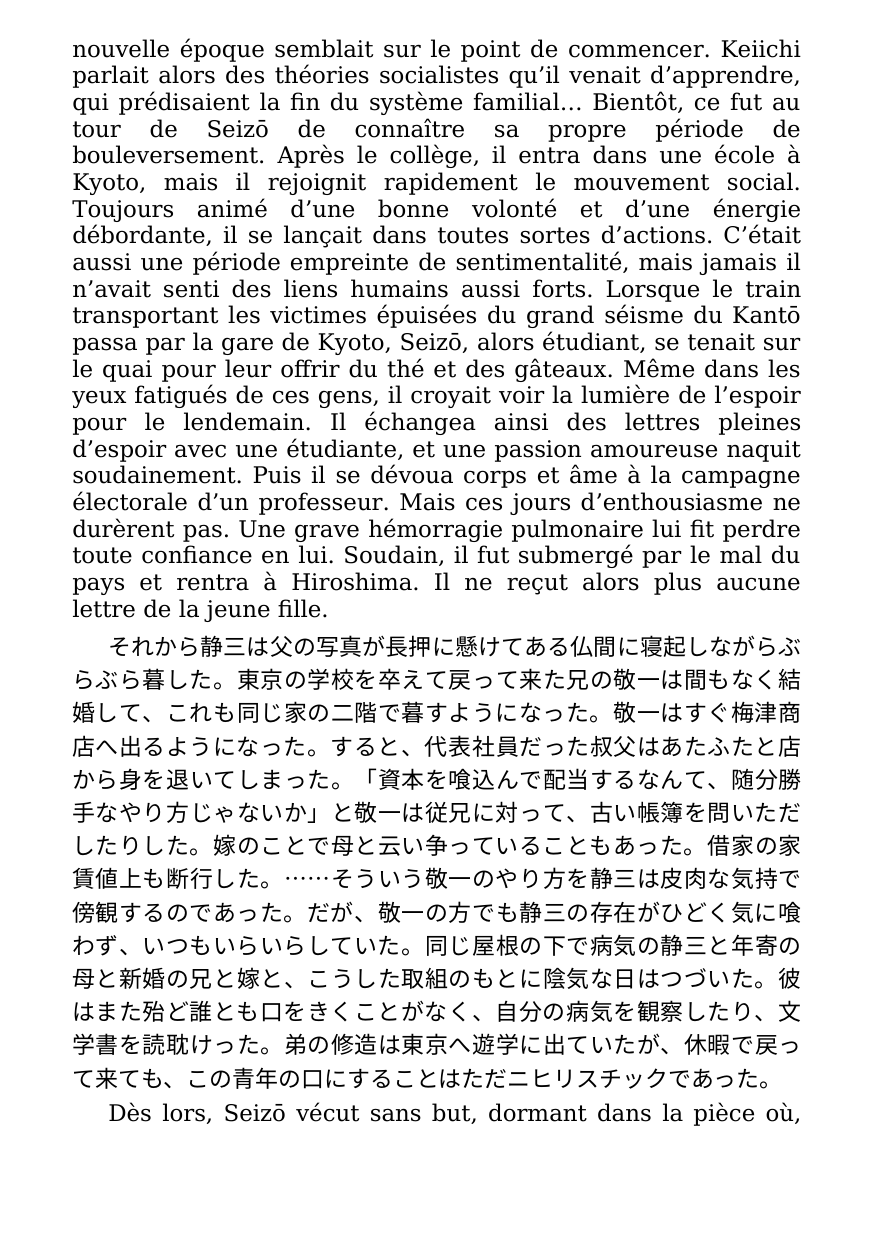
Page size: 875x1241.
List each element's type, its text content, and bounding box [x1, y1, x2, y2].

text それから静三は父の写真が長押に懸けてある仏間に寝起しながらぶらぶら暮した。東京の学校を卒えて戻って来た兄の敬一は間もなく結婚して、これも同じ家の二階で暮すようになった。敬一はすぐ梅津商店へ出るようになった。すると、代表社員だった叔父はあたふたと店から身を退いてしまった。「資本を喰込んで配当するなんて、随分勝手なやり方じゃないか」と敬一は従兄に対って、古い帳簿を問いただしたりした。嫁のことで母と云い争っていることもあった。借家の家賃値上も断行した。……そういう敬一のやり方を静三は皮肉な気持で傍観するのであった。だが、敬一の方でも静三の存在がひどく気に喰わず、いつもいらいらしていた。同じ屋根の下で病気の静三と年寄の母と新婚の兄と嫁と、こうした取組のもとに陰気な日はつづいた。彼はまた殆ど誰とも口をきくことがなく、自分の病気を観察したり、文学書を読耽けった。弟の修造は東京へ遊学に出ていたが、休暇で戻って来ても、この青年の口にすることはただニヒリスチックであった。 [72, 629, 802, 1094]
text Dès lors, Seizō vécut sans but, dormant dans la pièce où, [72, 1100, 802, 1126]
text nouvelle époque semblait sur le point de commencer. Keiichi parlait alors des théories socialistes qu’il venait d’apprendre, qui prédisaient la fin du système familial… Bientôt, ce fut au tour de Seizō de connaître sa propre période de bouleversement. Après le collège, il entra dans une école à Kyoto, mais il rejoignit rapidement le mouvement social. Toujours animé d’une bonne volonté et d’une énergie débordante, il se lançait dans toutes sortes d’actions. C’était aussi une période empreinte de sentimentalité, mais jamais il n’avait senti des liens humains aussi forts. Lorsque le train transportant les victimes épuisées du grand séisme du Kantō passa par la gare de Kyoto, Seizō, alors étudiant, se tenait sur le quai pour leur offrir du thé et des gâteaux. Même dans les yeux fatigués de ces gens, il croyait voir la lumière de l’espoir pour le lendemain. Il échangea ainsi des lettres pleines d’espoir avec une étudiante, et une passion amoureuse naquit soudainement. Puis il se dévoua corps et âme à la campagne électorale d’un professeur. Mais ces jours d’enthousiasme ne durèrent pas. Une grave hémorragie pulmonaire lui fit perdre toute confiance en lui. Soudain, il fut submergé par le mal du pays et rentra à Hiroshima. Il ne reçut alors plus aucune lettre de la jeune fille. [72, 36, 802, 623]
